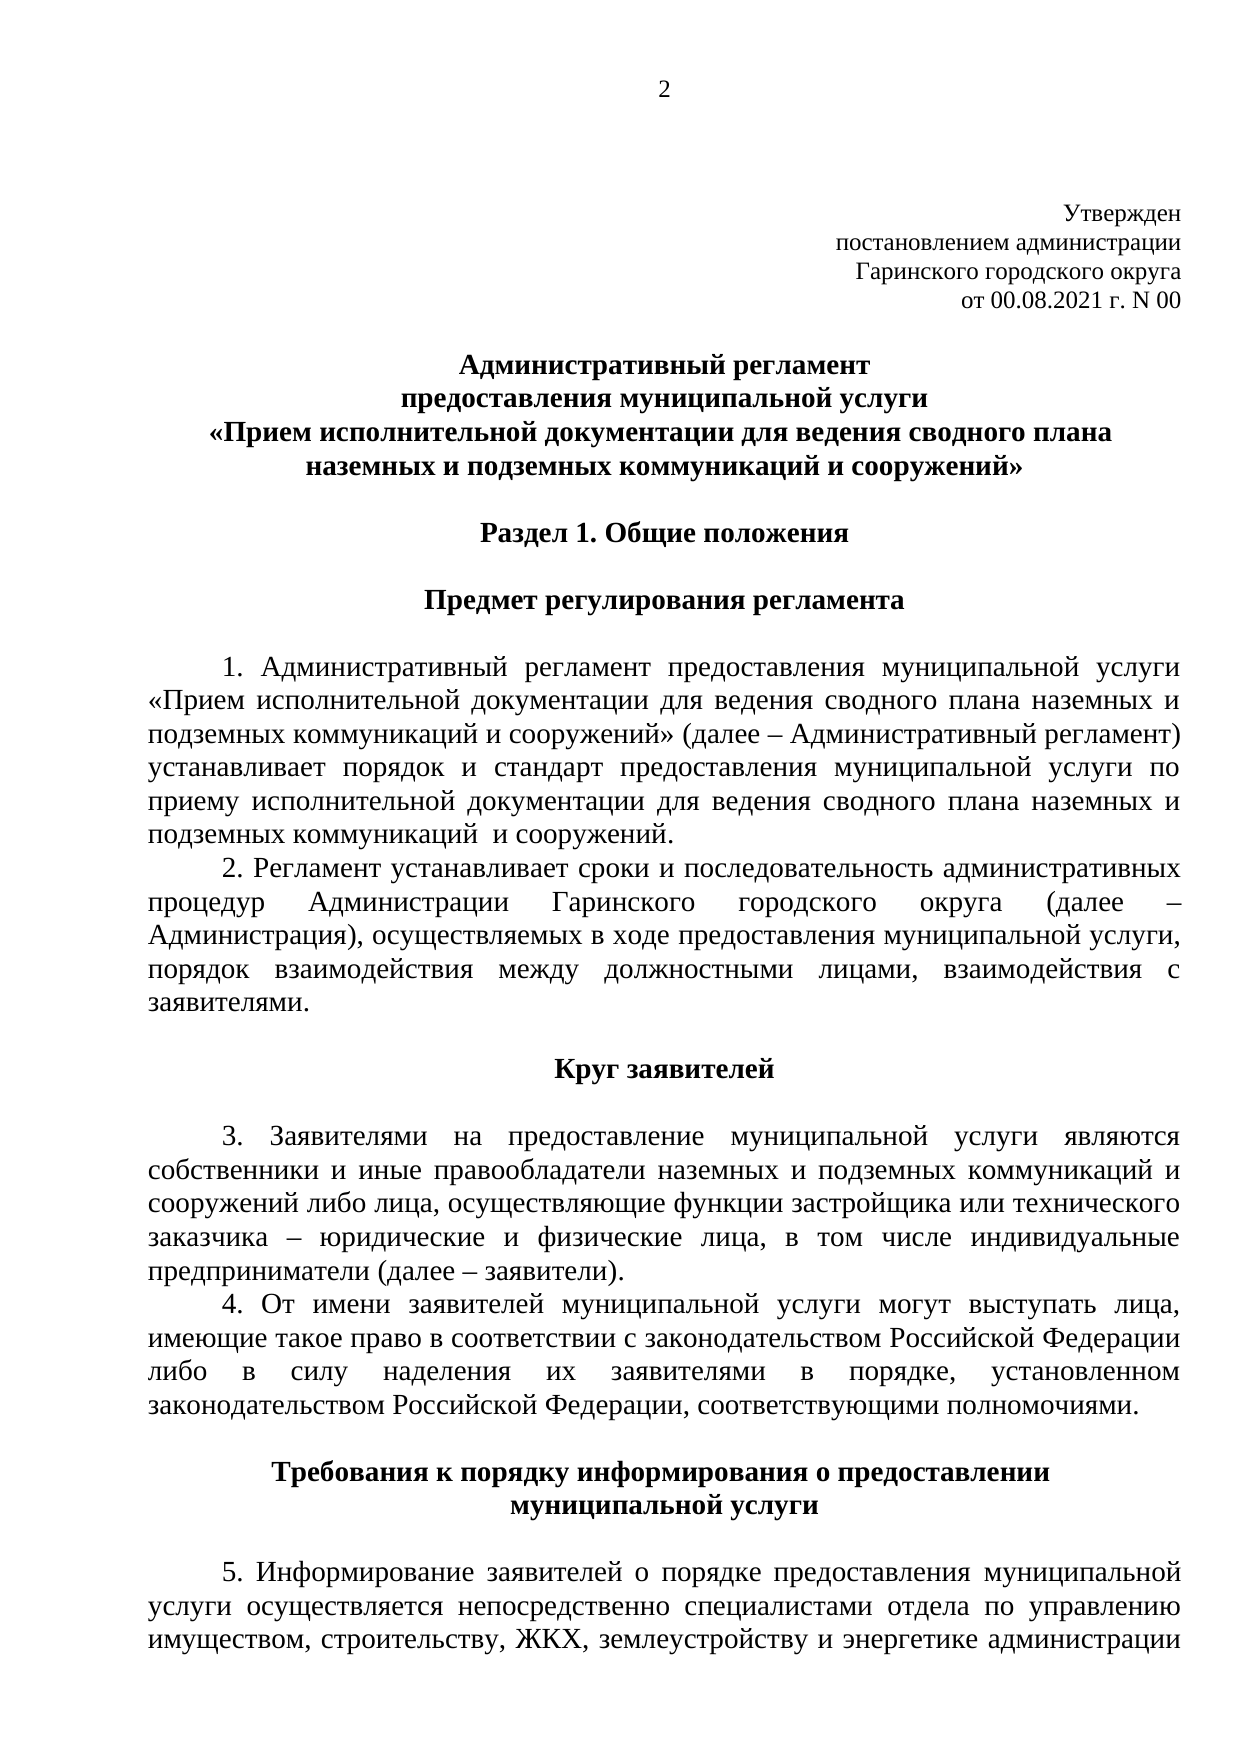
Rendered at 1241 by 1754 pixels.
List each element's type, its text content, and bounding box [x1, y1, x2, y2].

text 4. От имени заявителей муниципальной услуги могут выступать лица, имеющие такое право в соответствии с законодательством Российской Федерации либо в силу наделения их заявителями в порядке, установленном законодательством Российской Федерации, соответствующими полномочиями. [148, 1286, 1181, 1420]
text Гаринского городского округа [148, 256, 1181, 285]
text предоставления муниципальной услуги «Прием исполнительной документации для ведения сводного плана наземных и подземных коммуникаций и сооружений» [148, 381, 1181, 481]
text 1. Административный регламент предоставления муниципальной услуги «Прием исполнительной документации для ведения сводного плана наземных и подземных коммуникаций и сооружений» (далее – Административный регламент) устанавливает порядок и стандарт предоставления муниципальной услуги по приему исполнительной документации для ведения сводного плана наземных и подземных коммуникаций и сооружений. [148, 649, 1181, 850]
text 2. Регламент устанавливает сроки и последовательность административных процедур Администрации Гаринского городского округа (далее – Администрация), осуществляемых в ходе предоставления муниципальной услуги, порядок взаимодействия между должностными лицами, взаимодействия с заявителями. [148, 850, 1181, 1018]
text Требования к порядку информирования о предоставлении муниципальной услуги [148, 1454, 1181, 1521]
text Круг заявителей [148, 1051, 1181, 1085]
text 5. Информирование заявителей о порядке предоставления муниципальной услуги осуществляется непосредственно специалистами отдела по управлению имуществом, строительству, ЖКХ, землеустройству и энергетике администрации [148, 1554, 1181, 1655]
text Предмет регулирования регламента [148, 582, 1181, 615]
text 3. Заявителями на предоставление муниципальной услуги являются собственники и иные правообладатели наземных и подземных коммуникаций и сооружений либо лица, осуществляющие функции застройщика или технического заказчика – юридические и физические лица, в том числе индивидуальные предприниматели (далее – заявители). [148, 1118, 1181, 1286]
text от 00.08.2021 г. N 00 [148, 285, 1181, 313]
text постановлением администрации [148, 227, 1181, 256]
text Утвержден [148, 198, 1181, 227]
text Административный регламент [148, 347, 1181, 381]
text Раздел 1. Общие положения [148, 515, 1181, 548]
